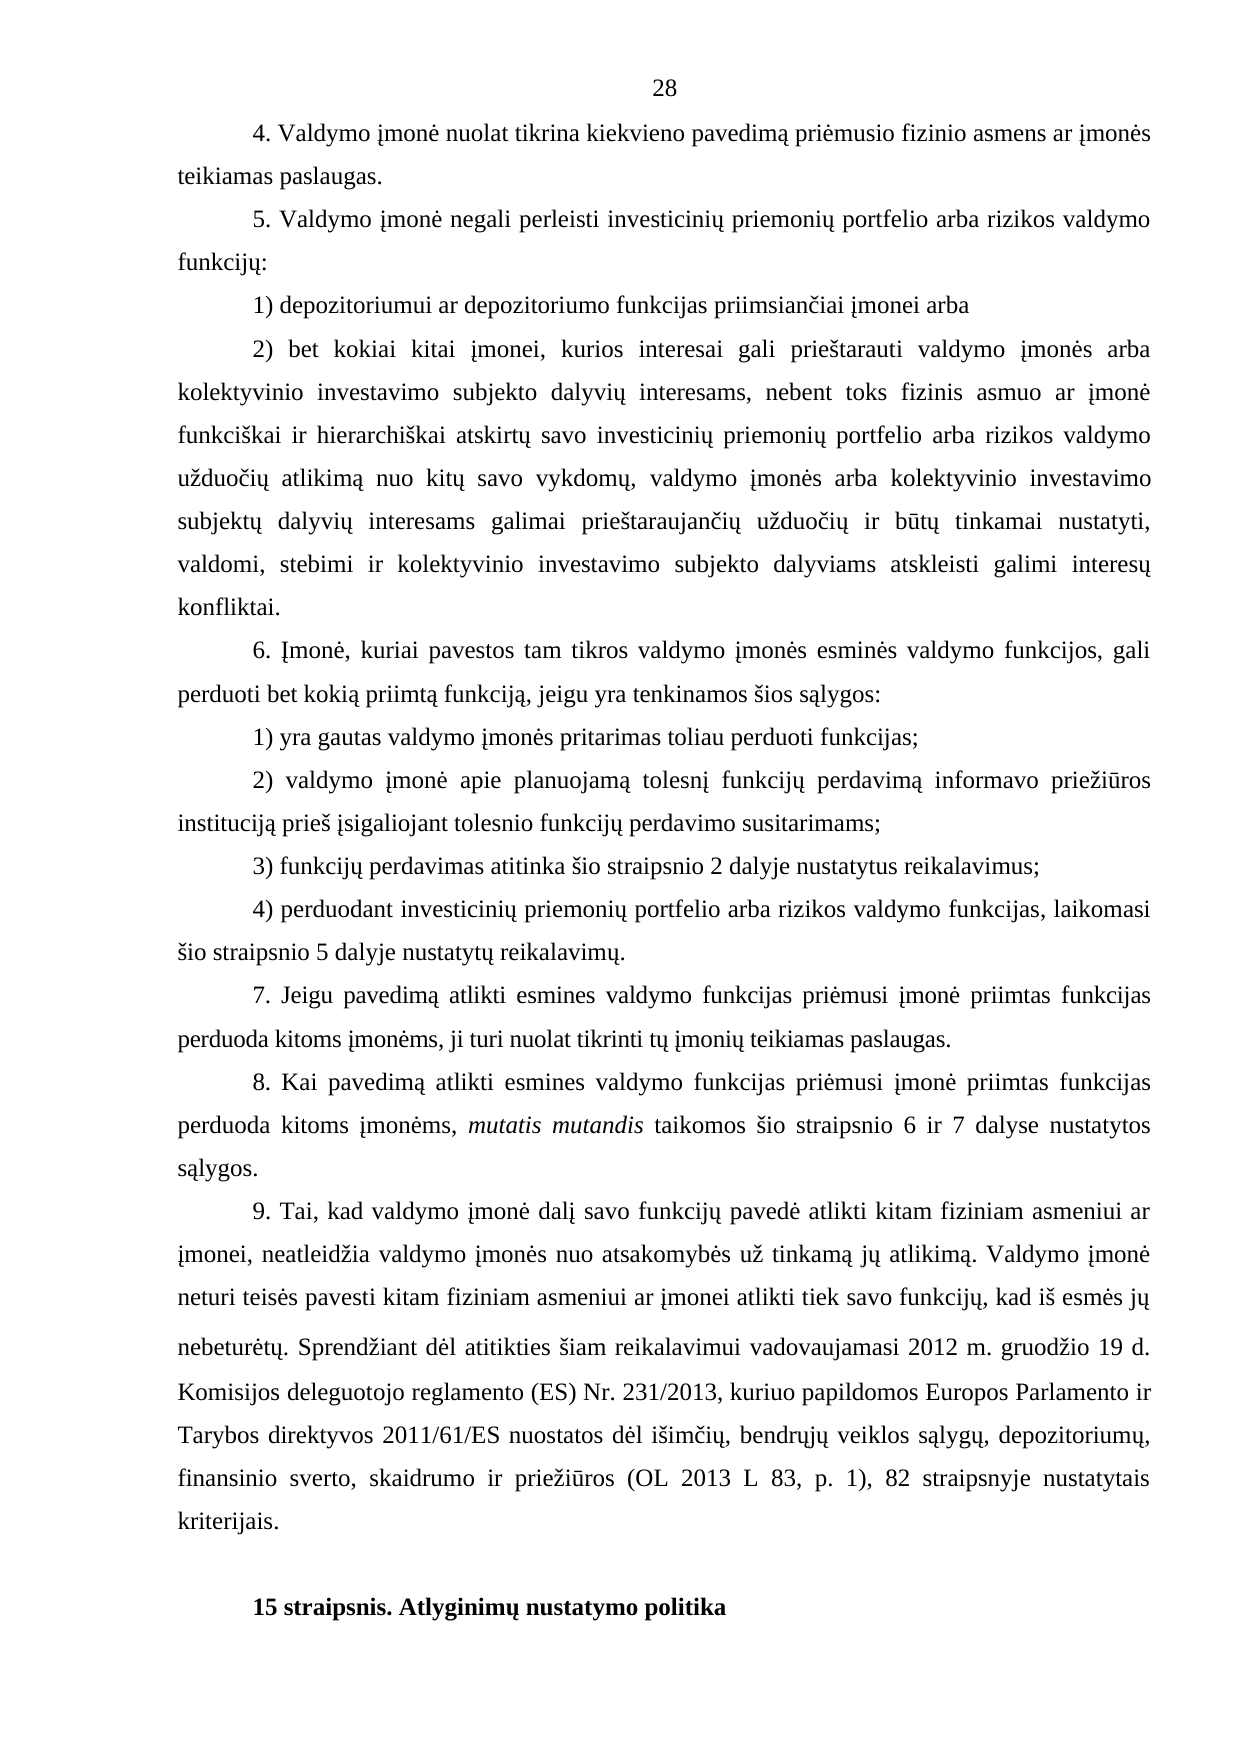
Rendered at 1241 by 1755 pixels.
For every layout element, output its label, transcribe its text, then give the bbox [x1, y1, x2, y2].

text 9. Tai, kad valdymo įmonė dalį savo funkcijų pavedė atlikti kitam fiziniam asmeniui ar įmonei, neatleidžia valdymo įmonės nuo atsakomybės už tinkamą jų atlikimą. Valdymo įmonė neturi teisės pavesti kitam fiziniam asmeniui ar įmonei atlikti tiek savo funkcijų, kad iš esmės jų nebeturėtų. Sprendžiant dėl atitikties šiam reikalavimui vadovaujamasi 2012 m. gruodžio 19 d. Komisijos deleguotojo reglamento (ES) Nr. 231/2013, kuriuo papildomos Europos Parlamento ir Tarybos direktyvos 2011/61/ES nuostatos dėl išimčių, bendrųjų veiklos sąlygų, depozitoriumų, finansinio sverto, skaidrumo ir priežiūros (OL 2013 L 83, p. 1), 82 straipsnyje nustatytais kriterijais. [177, 1196, 1152, 1535]
text 8. Kai pavedimą atlikti esmines valdymo funkcijas priėmusi įmonė priimtas funkcijas perduoda kitoms įmonėms, mutatis mutandis taikomos šio straipsnio 6 ir 7 dalyse nustatytos sąlygos. [177, 1067, 1152, 1182]
text 6. Įmonė, kuriai pavestos tam tikros valdymo įmonės esminės valdymo funkcijos, gali perduoti bet kokią priimtą funkciją, jeigu yra tenkinamos šios sąlygos: [177, 636, 1152, 707]
text 2) bet kokiai kitai įmonei, kurios interesai gali prieštarauti valdymo įmonės arba kolektyvinio investavimo subjekto dalyvių interesams, nebent toks fizinis asmuo ar įmonė funkciškai ir hierarchiškai atskirtų savo investicinių priemonių portfelio arba rizikos valdymo užduočių atlikimą nuo kitų savo vykdomų, valdymo įmonės arba kolektyvinio investavimo subjektų dalyvių interesams galimai prieštaraujančių užduočių ir būtų tinkamai nustatyti, valdomi, stebimi ir kolektyvinio investavimo subjekto dalyviams atskleisti galimi interesų konfliktai. [177, 334, 1152, 621]
text 3) funkcijų perdavimas atitinka šio straipsnio 2 dalyje nustatytus reikalavimus; [177, 851, 1152, 880]
text 1) depozitoriumui ar depozitoriumo funkcijas priimsiančiai įmonei arba [177, 291, 1152, 319]
text 4) perduodant investicinių priemonių portfelio arba rizikos valdymo funkcijas, laikomasi šio straipsnio 5 dalyje nustatytų reikalavimų. [177, 894, 1152, 966]
text 4. Valdymo įmonė nuolat tikrina kiekvieno pavedimą priėmusio fizinio asmens ar įmonės teikiamas paslaugas. [177, 118, 1152, 190]
text 5. Valdymo įmonė negali perleisti investicinių priemonių portfelio arba rizikos valdymo funkcijų: [177, 204, 1152, 276]
text 2) valdymo įmonė apie planuojamą tolesnį funkcijų perdavimą informavo priežiūros instituciją prieš įsigaliojant tolesnio funkcijų perdavimo susitarimams; [177, 765, 1152, 837]
text 7. Jeigu pavedimą atlikti esmines valdymo funkcijas priėmusi įmonė priimtas funkcijas perduoda kitoms įmonėms, ji turi nuolat tikrinti tų įmonių teikiamas paslaugas. [177, 981, 1152, 1052]
text 15 straipsnis. Atlyginimų nustatymo politika [177, 1592, 1152, 1621]
text 1) yra gautas valdymo įmonės pritarimas toliau perduoti funkcijas; [177, 722, 1152, 751]
